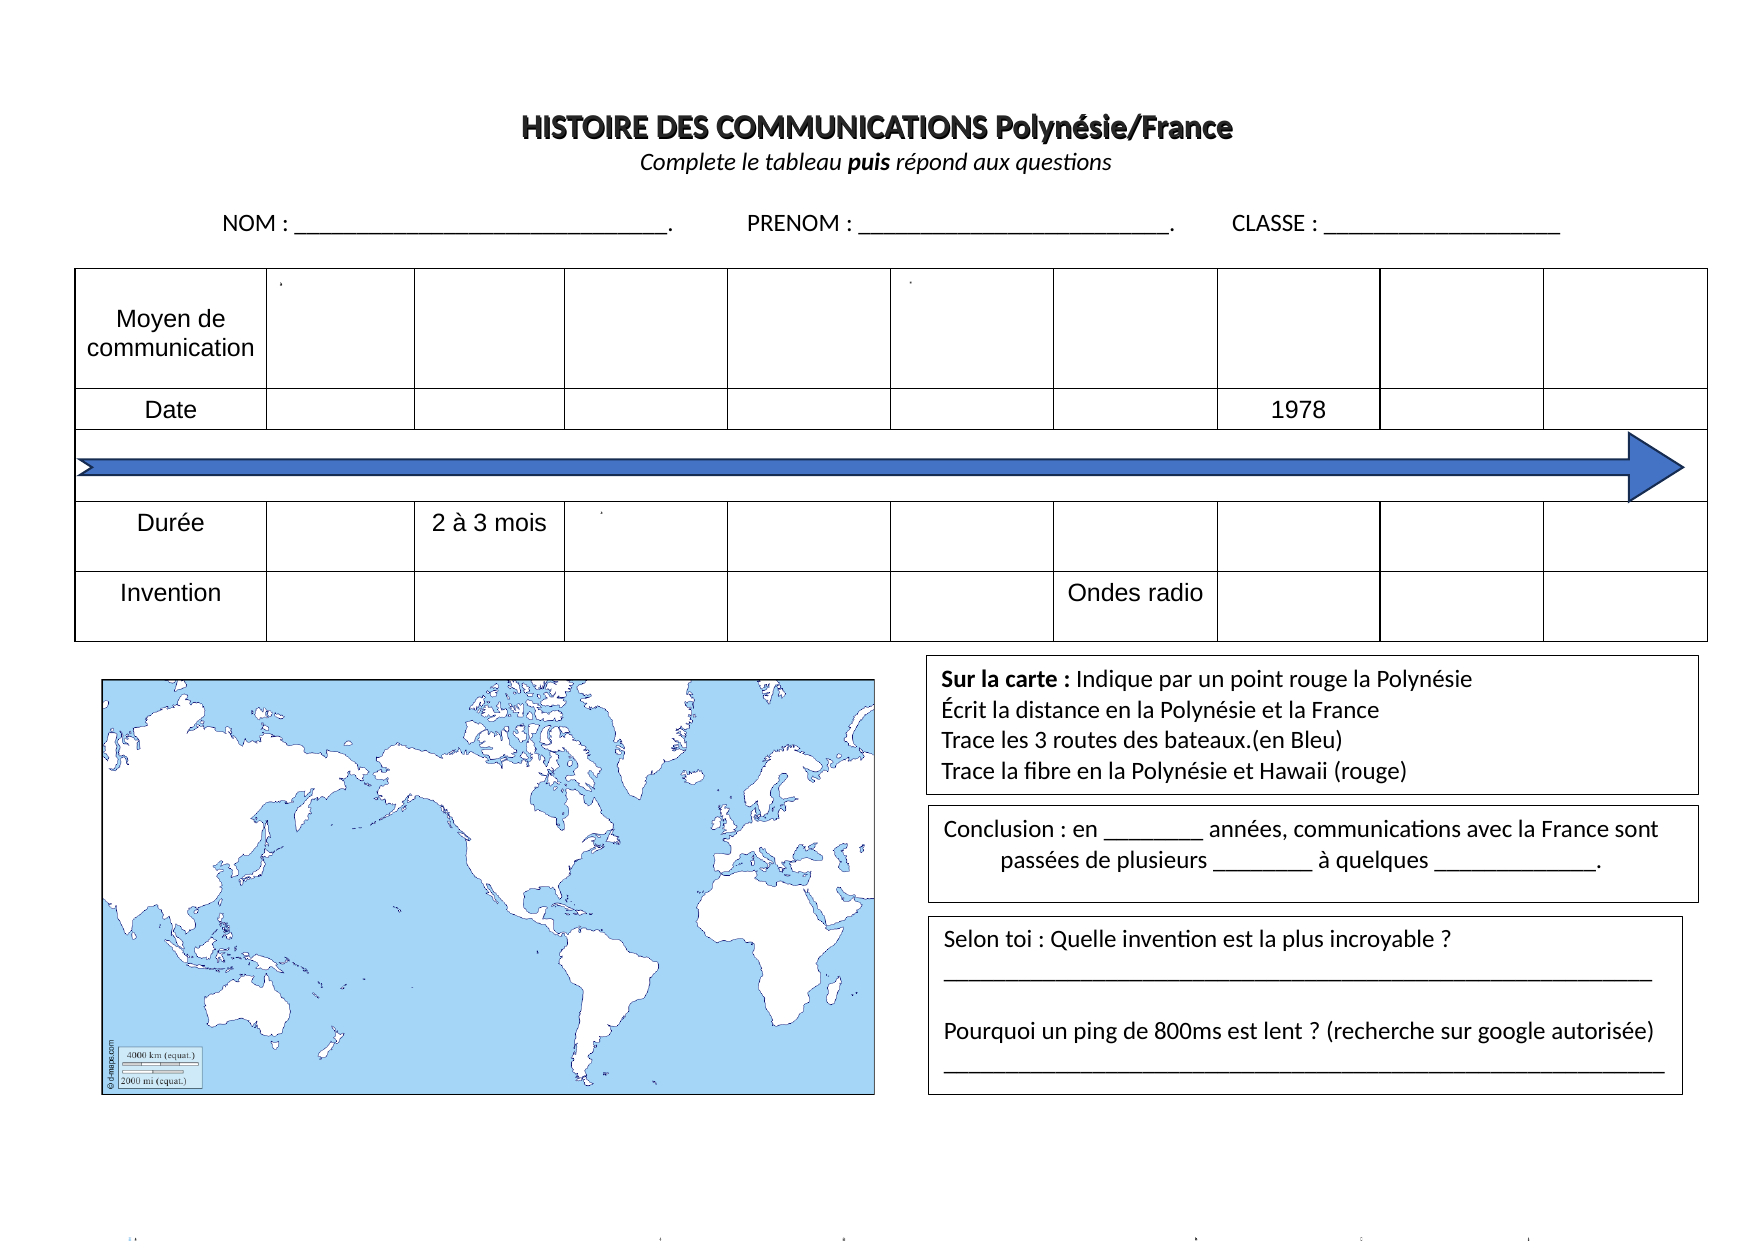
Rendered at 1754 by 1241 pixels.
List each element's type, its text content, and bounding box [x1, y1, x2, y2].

table_cell [1054, 389, 1217, 429]
text Complete le tableau puis répond aux questions [75, 146, 1679, 177]
table_cell [1381, 502, 1543, 571]
table_header [1218, 269, 1379, 388]
table_cell [565, 389, 727, 429]
table_cell [267, 572, 414, 641]
table_cell [1381, 389, 1543, 429]
table_cell [76, 430, 1707, 501]
table_cell [565, 572, 727, 641]
table_cell 1978 [1218, 389, 1379, 429]
table_cell [415, 389, 564, 429]
table_cell Durée [76, 502, 266, 571]
table_cell 2 à 3 mois [415, 502, 564, 571]
table_cell [1218, 502, 1379, 571]
table_cell [1054, 502, 1217, 571]
table_header [891, 269, 1053, 388]
text HISTOIRE DES COMMUNICATIONS Polynésie/France [75, 106, 1679, 146]
table_cell [1218, 572, 1379, 641]
table_cell Date [76, 389, 266, 429]
table_cell [891, 502, 1053, 571]
table_header [728, 269, 890, 388]
table_cell [76, 477, 1627, 501]
table_cell [728, 572, 890, 641]
table_cell [267, 389, 414, 429]
text NOM : ______________________________. PRENOM : _________________________. CLASSE : ___________________ [75, 207, 1679, 238]
table_cell [728, 389, 890, 429]
table_header [1381, 269, 1543, 388]
table_cell [1381, 572, 1543, 641]
table_header [415, 269, 564, 388]
table_cell [565, 502, 727, 571]
table_cell [891, 572, 1053, 641]
table_header [1544, 269, 1707, 388]
table_cell Invention [76, 572, 266, 641]
table_header [267, 269, 414, 388]
table_cell [267, 502, 414, 571]
table_header [1054, 269, 1217, 388]
table_cell [1544, 502, 1707, 571]
table_cell [728, 502, 890, 571]
table_cell [76, 459, 89, 475]
table_cell Ondes radio [1054, 572, 1217, 641]
table_header Moyen de communication [76, 269, 266, 388]
table_cell [1544, 389, 1707, 429]
table_cell [415, 572, 564, 641]
table_cell [891, 389, 1053, 429]
table_cell [1544, 572, 1707, 641]
table_header [565, 269, 727, 388]
